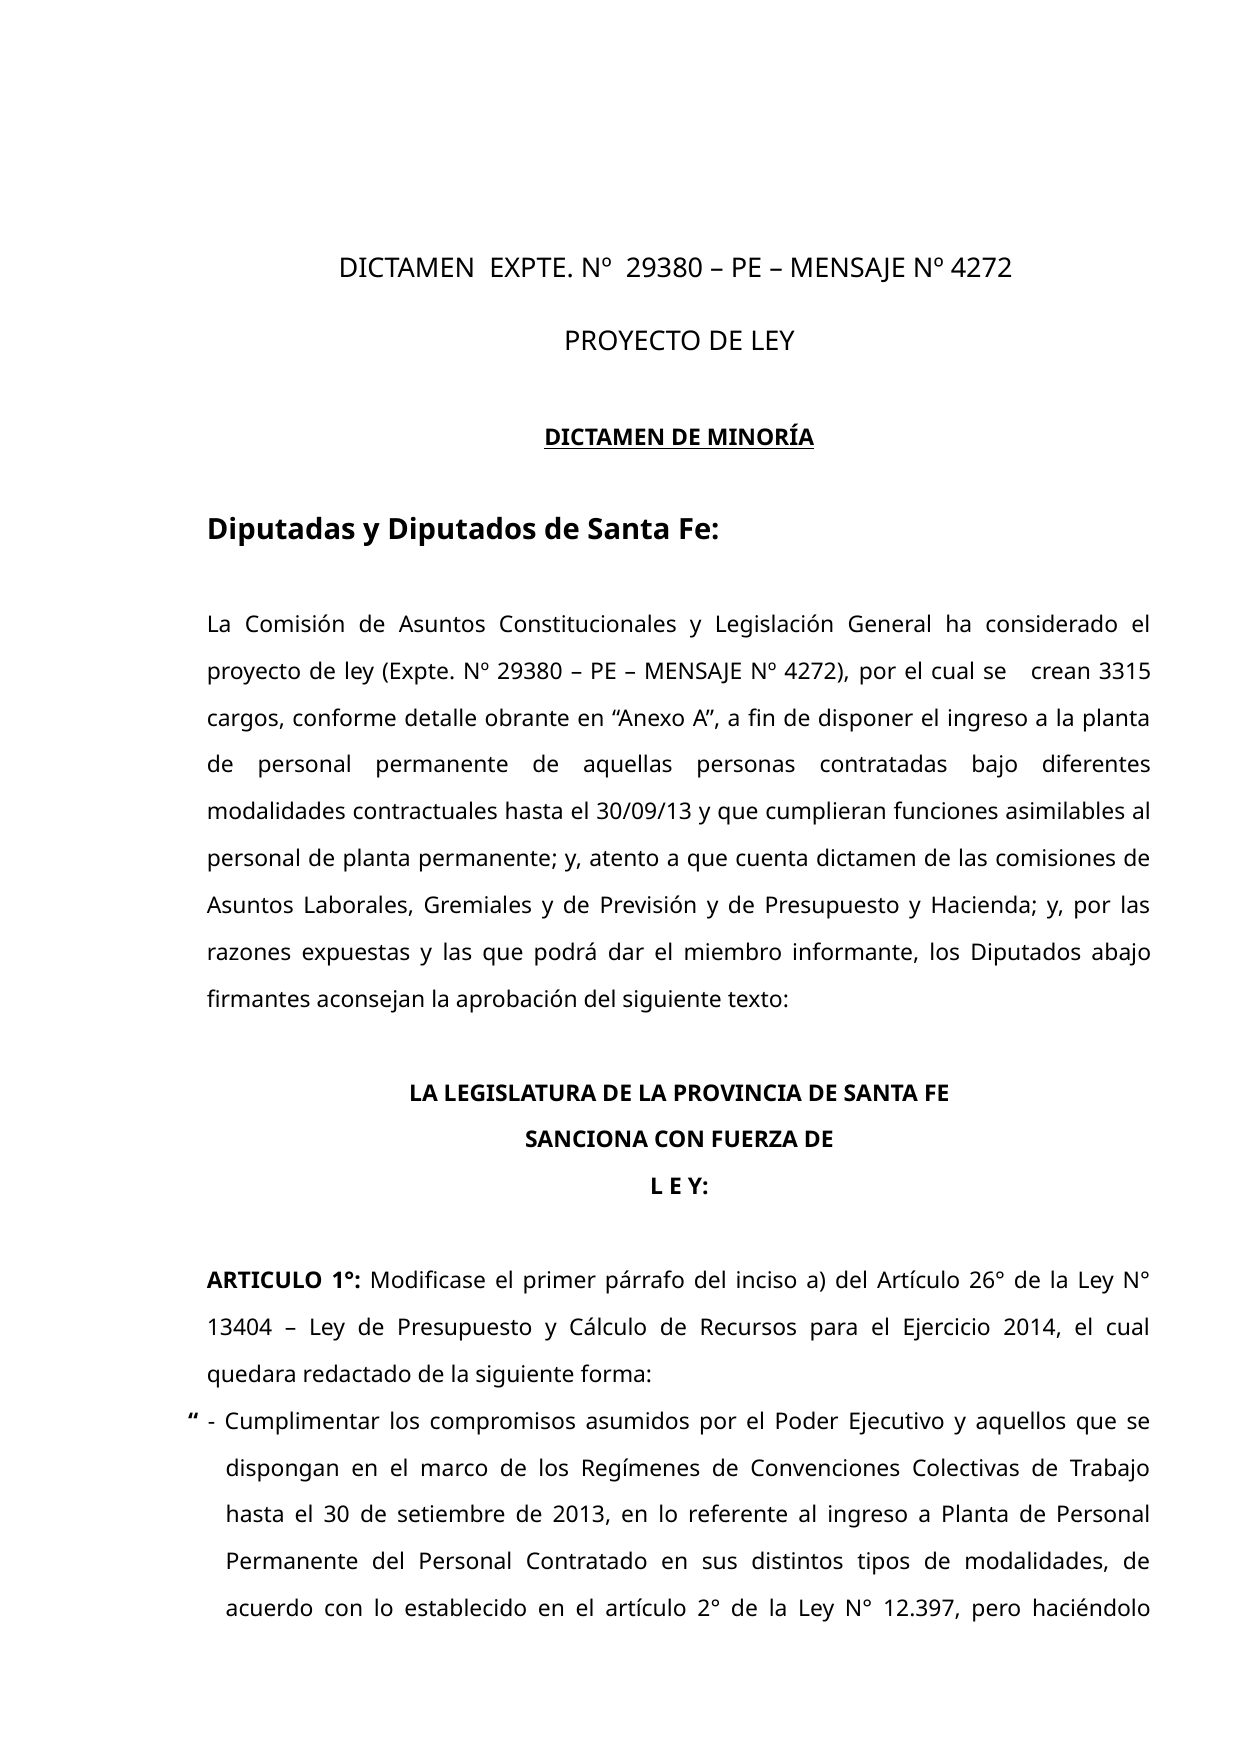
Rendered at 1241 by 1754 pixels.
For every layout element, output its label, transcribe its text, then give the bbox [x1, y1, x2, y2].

text La Comisión de Asuntos Constitucionales y Legislación General ha considerado el proyecto de ley (Expte. Nº 29380 – PE – MENSAJE Nº 4272), por el cual se crean 3315 cargos, conforme detalle obrante en “Anexo A”, a fin de disponer el ingreso a la planta de personal permanente de aquellas personas contratadas bajo diferentes modalidades contractuales hasta el 30/09/13 y que cumplieran funciones asimilables al personal de planta permanente; y, atento a que cuenta dictamen de las comisiones de Asuntos Laborales, Gremiales y de Previsión y de Presupuesto y Hacienda; y, por las razones expuestas y las que podrá dar el miembro informante, los Diputados abajo firmantes aconsejan la aprobación del siguiente texto: [207, 608, 1152, 1014]
text SANCIONA CON FUERZA DE [207, 1123, 1152, 1154]
text ARTICULO 1°: Modificase el primer párrafo del inciso a) del Artículo 26° de la Ley N° 13404 – Ley de Presupuesto y Cálculo de Recursos para el Ejercicio 2014, el cual quedara redactado de la siguiente forma: [207, 1264, 1152, 1389]
subtitle Diputadas y Diputados de Santa Fe: [207, 509, 1152, 548]
text PROYECTO DE LEY [207, 322, 1152, 359]
text DICTAMEN DE MINORÍA [207, 421, 1152, 452]
text LA LEGISLATURA DE LA PROVINCIA DE SANTA FE [207, 1076, 1152, 1108]
text DICTAMEN EXPTE. Nº 29380 – PE – MENSAJE Nº 4272 [207, 248, 1152, 285]
text “ - Cumplimentar los compromisos asumidos por el Poder Ejecutivo y aquellos que se dispongan en el marco de los Regímenes de Convenciones Colectivas de Trabajo hasta el 30 de setiembre de 2013, en lo referente al ingreso a Planta de Personal Permanente del Personal Contratado en sus distintos tipos de modalidades, de acuerdo con lo establecido en el artículo 2° de la Ley N° 12.397, pero haciéndolo [188, 1404, 1152, 1623]
text L E Y: [207, 1170, 1152, 1201]
